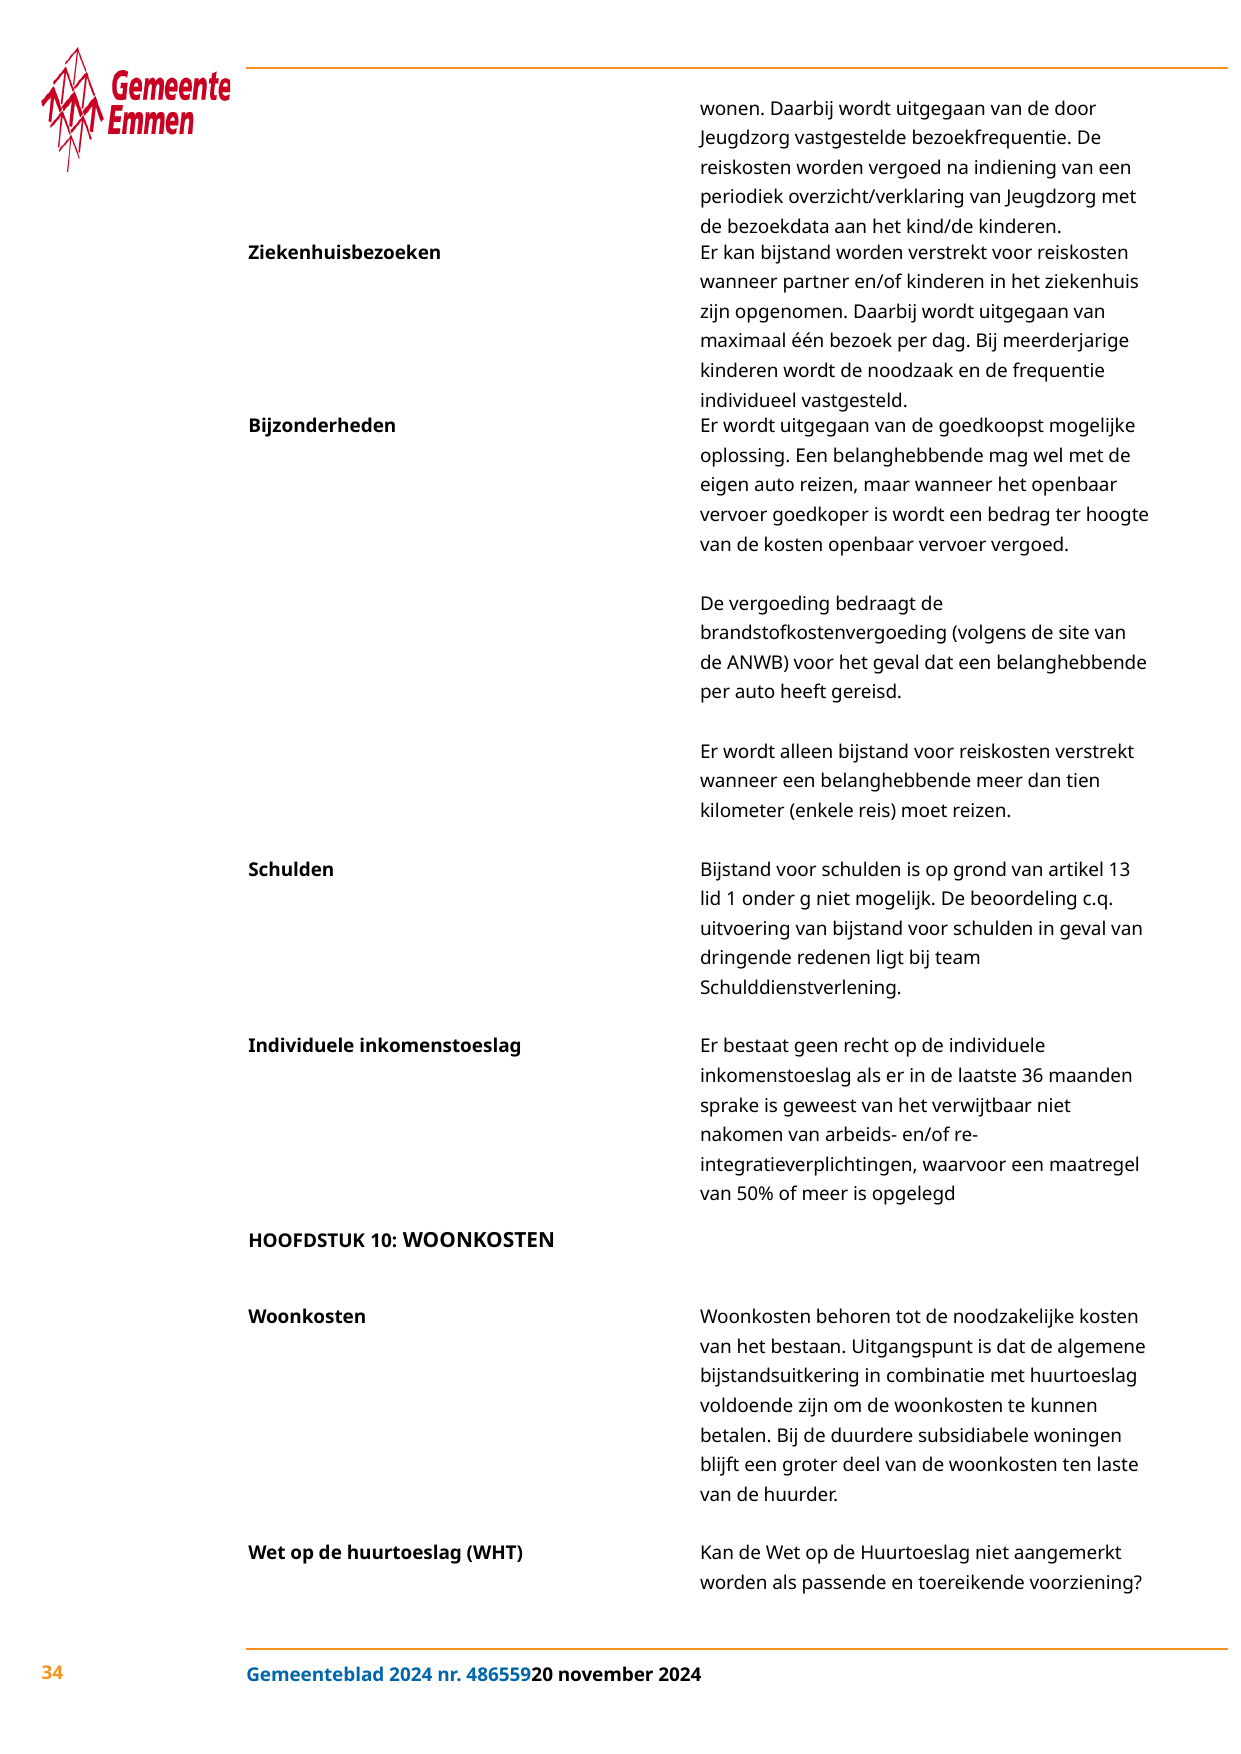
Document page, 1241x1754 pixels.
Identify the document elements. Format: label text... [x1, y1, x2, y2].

table_cell Bijzonderheden [248, 413, 700, 823]
table_header Woonkosten behoren tot de noodzakelijke kosten van het bestaan. Uitgangspunt is dat de algemene bijstandsuitkering in combinatie met huurtoeslag voldoende zijn om de woonkosten te kunnen betalen. Bij de duurdere subsidiabele woningen blijft een groter deel van de woonkosten ten laste van de huurder. [700, 1304, 1152, 1507]
table_header Bijstand voor schulden is op grond van artikel 13 lid 1 onder g niet mogelijk. De beoordeling c.q. uitvoering van bijstand voor schulden in geval van dringende redenen ligt bij team Schulddienstverlening. [700, 856, 1152, 1000]
table_cell Er wordt uitgegaan van de goedkoopst mogelijke oplossing. Een belanghebbende mag wel met de eigen auto reizen, maar wanneer het openbaar vervoer goedkoper is wordt een bedrag ter hoogte van de kosten openbaar vervoer vergoed. De vergoeding bedraagt de brandstofkostenvergoeding (volgens de site van de ANWB) voor het geval dat een belanghebbende per auto heeft gereisd. Er wordt alleen bijstand voor reiskosten verstrekt wanneer een belanghebbende meer dan tien kilometer (enkele reis) moet reizen. [700, 413, 1152, 823]
picture [41, 47, 231, 172]
table_header Individuele inkomenstoeslag [248, 1033, 700, 1206]
table_cell wonen. Daarbij wordt uitgegaan van de door Jeugdzorg vastgestelde bezoekfrequentie. De reiskosten worden vergoed na indiening van een periodiek overzicht/verklaring van Jeugdzorg met de bezoekdata aan het kind/de kinderen. [700, 95, 1152, 239]
table_cell [248, 95, 700, 239]
table_cell Er kan bijstand worden verstrekt voor reiskosten wanneer partner en/of kinderen in het ziekenhuis zijn opgenomen. Daarbij wordt uitgegaan van maximaal één bezoek per dag. Bij meerderjarige kinderen wordt de noodzaak en de frequentie individueel vastgesteld. [700, 239, 1152, 412]
table_header Schulden [248, 856, 700, 1000]
text HOOFDSTUK 10: WOONKOSTEN [248, 1226, 1152, 1254]
table_header Kan de Wet op de Huurtoeslag niet aangemerkt worden als passende en toereikende voorziening? [700, 1540, 1152, 1595]
table_cell Ziekenhuisbezoeken [248, 239, 700, 412]
table_header Wet op de huurtoeslag (WHT) [248, 1540, 700, 1595]
table_header Woonkosten [248, 1304, 700, 1507]
table_header Er bestaat geen recht op de individuele inkomenstoeslag als er in de laatste 36 maanden sprake is geweest van het verwijtbaar niet nakomen van arbeids- en/of re-integratieverplichtingen, waarvoor een maatregel van 50% of meer is opgelegd [700, 1033, 1152, 1206]
